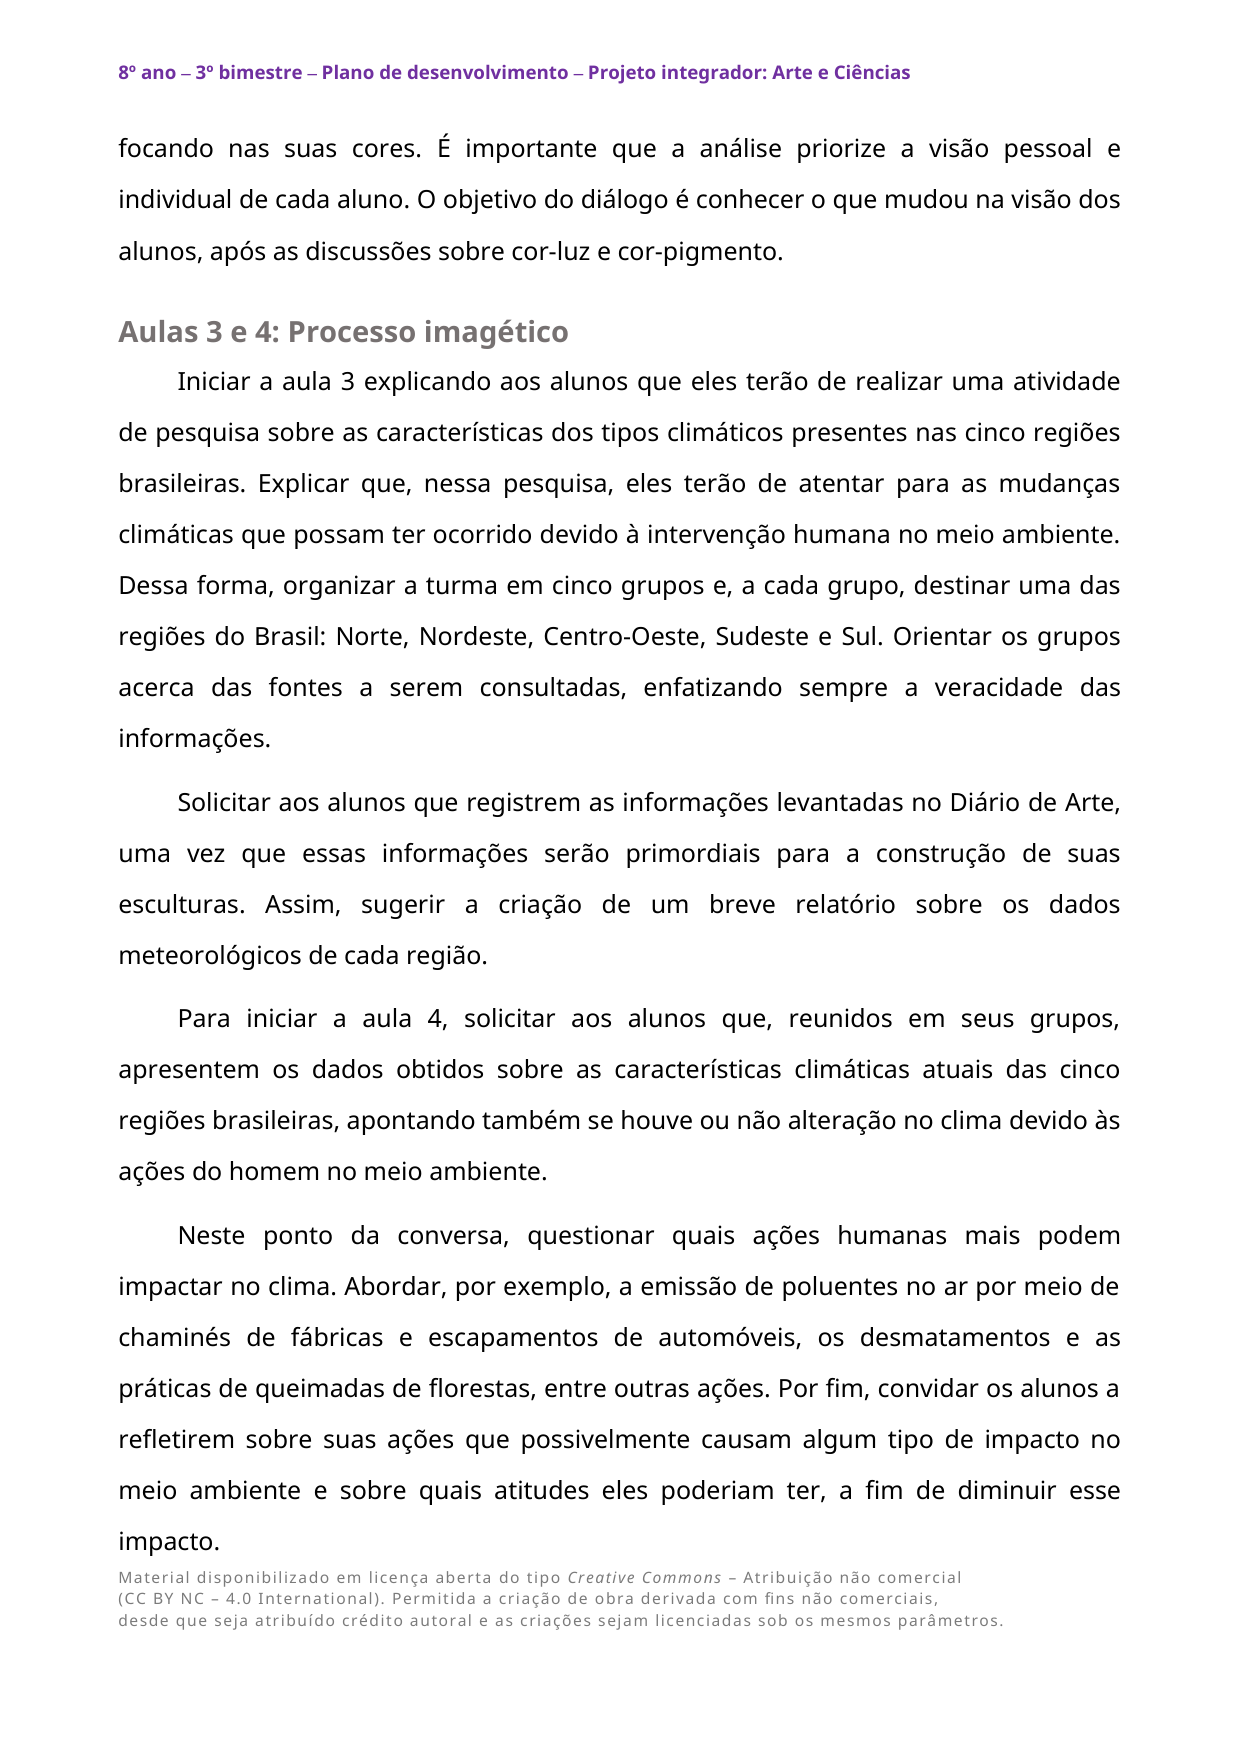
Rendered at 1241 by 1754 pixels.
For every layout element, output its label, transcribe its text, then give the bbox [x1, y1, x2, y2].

text Solicitar aos alunos que registrem as informações levantadas no Diário de Arte, uma vez que essas informações serão primordiais para a construção de suas esculturas. Assim, sugerir a criação de um breve relatório sobre os dados meteorológicos de cada região. [118, 784, 1122, 971]
text Iniciar a aula 3 explicando aos alunos que eles terão de realizar uma atividade de pesquisa sobre as características dos tipos climáticos presentes nas cinco regiões brasileiras. Explicar que, nessa pesquisa, eles terão de atentar para as mudanças climáticas que possam ter ocorrido devido à intervenção humana no meio ambiente. Dessa forma, organizar a turma em cinco grupos e, a cada grupo, destinar uma das regiões do Brasil: Norte, Nordeste, Centro-Oeste, Sudeste e Sul. Orientar os grupos acerca das fontes a serem consultadas, enfatizando sempre a veracidade das informações. [118, 363, 1122, 755]
text Neste ponto da conversa, questionar quais ações humanas mais podem impactar no clima. Abordar, por exemplo, a emissão de poluentes no ar por meio de chaminés de fábricas e escapamentos de automóveis, os desmatamentos e as práticas de queimadas de florestas, entre outras ações. Por fim, convidar os alunos a refletirem sobre suas ações que possivelmente causam algum tipo de impacto no meio ambiente e sobre quais atitudes eles poderiam ter, a fim de diminuir esse impacto. [118, 1218, 1122, 1558]
text focando nas suas cores. É importante que a análise priorize a visão pessoal e individual de cada aluno. O objetivo do diálogo é conhecer o que mudou na visão dos alunos, após as discussões sobre cor-luz e cor-pigmento. [118, 131, 1122, 267]
text Para iniciar a aula 4, solicitar aos alunos que, reunidos em seus grupos, apresentem os dados obtidos sobre as características climáticas atuais das cinco regiões brasileiras, apontando também se houve ou não alteração no clima devido às ações do homem no meio ambiente. [118, 1001, 1122, 1188]
subtitle Aulas 3 e 4: Processo imagético [118, 309, 1122, 351]
